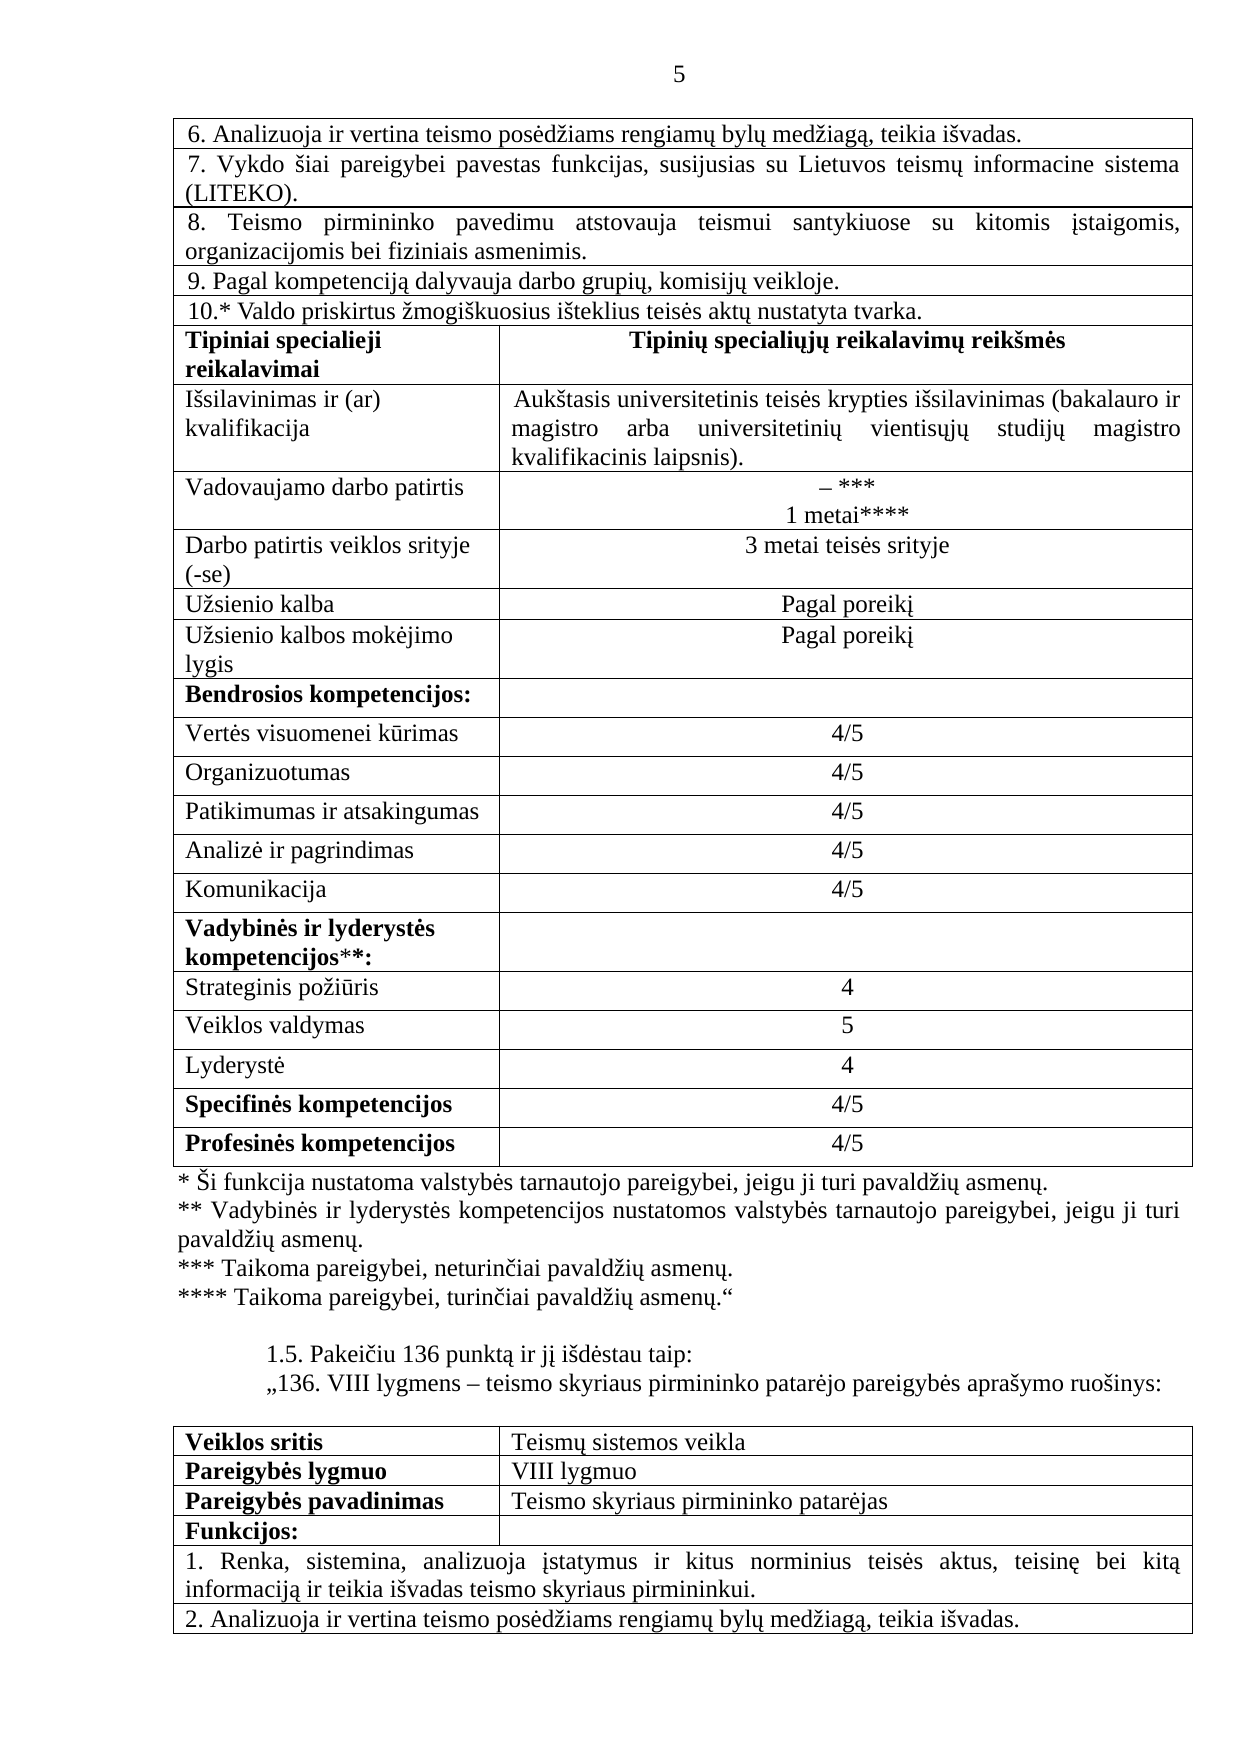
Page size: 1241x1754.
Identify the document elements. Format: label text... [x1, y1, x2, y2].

table_cell 2. Analizuoja ir vertina teismo posėdžiams rengiamų bylų medžiagą, teikia išvadas. [174, 1604, 1192, 1633]
text „136. VIII lygmens – teismo skyriaus pirmininko patarėjo pareigybės aprašymo ruošinys: [177, 1368, 1181, 1397]
table_cell 4 [500, 1050, 1192, 1088]
table_cell 4/5 [500, 1089, 1192, 1127]
table_cell Teismo skyriaus pirmininko patarėjas [500, 1486, 1192, 1515]
table_cell Profesinės kompetencijos [174, 1128, 499, 1166]
table_cell Pagal poreikį [500, 620, 1192, 678]
table_cell Aukštasis universitetinis teisės krypties išsilavinimas (bakalauro ir magistro arba universitetinių vientisųjų studijų magistro kvalifikacinis laipsnis). [500, 385, 1192, 471]
table_cell 6. Analizuoja ir vertina teismo posėdžiams rengiamų bylų medžiagą, teikia išvadas. [174, 119, 1192, 148]
table_cell Veiklos valdymas [174, 1011, 499, 1049]
text ** Vadybinės ir lyderystės kompetencijos nustatomos valstybės tarnautojo pareigybei, jeigu ji turi pavaldžių asmenų. [177, 1196, 1181, 1253]
text 1.5. Pakeičiu 136 punktą ir jį išdėstau taip: [177, 1339, 1181, 1368]
table_cell Analizė ir pagrindimas [174, 835, 499, 873]
table_cell – *** 1 metai**** [500, 472, 1192, 529]
table_cell Darbo patirtis veiklos srityje (-se) [174, 530, 499, 588]
table_cell Tipiniai specialieji reikalavimai [174, 326, 499, 383]
table_cell Organizuotumas [174, 757, 499, 795]
table_cell 4/5 [500, 835, 1192, 873]
table_cell 5 [500, 1011, 1192, 1049]
text *** Taikoma pareigybei, neturinčiai pavaldžių asmenų. [177, 1253, 1181, 1282]
table_cell 8. Teismo pirmininko pavedimu atstovauja teismui santykiuose su kitomis įstaigomis, organizacijomis bei fiziniais asmenimis. [174, 208, 1192, 265]
table_cell Pagal poreikį [500, 589, 1192, 619]
table_cell Bendrosios kompetencijos: [174, 679, 499, 717]
text * Ši funkcija nustatoma valstybės tarnautojo pareigybei, jeigu ji turi pavaldžių asmenų. [177, 1167, 1181, 1196]
table_cell 4 [500, 972, 1192, 1009]
table_header Veiklos sritis [174, 1427, 499, 1455]
table_cell Pareigybės lygmuo [174, 1456, 499, 1485]
table_cell VIII lygmuo [500, 1456, 1192, 1485]
table_cell [500, 913, 1192, 971]
table_header Teismų sistemos veikla [500, 1427, 1192, 1455]
table_cell [500, 1516, 1192, 1545]
table_cell 4/5 [500, 757, 1192, 795]
table_cell 10.* Valdo priskirtus žmogiškuosius išteklius teisės aktų nustatyta tvarka. [174, 296, 1192, 324]
table_cell Strateginis požiūris [174, 972, 499, 1009]
table_cell [500, 679, 1192, 717]
table_cell Vadovaujamo darbo patirtis [174, 472, 499, 529]
table_cell Užsienio kalbos mokėjimo lygis [174, 620, 499, 678]
table_cell Funkcijos: [174, 1516, 499, 1545]
table_cell Užsienio kalba [174, 589, 499, 619]
table_cell 3 metai teisės srityje [500, 530, 1192, 588]
table_cell Vadybinės ir lyderystės kompetencijos**: [174, 913, 499, 971]
table_cell 9. Pagal kompetenciją dalyvauja darbo grupių, komisijų veikloje. [174, 266, 1192, 295]
table_cell Komunikacija [174, 874, 499, 912]
table_cell 1. Renka, sistemina, analizuoja įstatymus ir kitus norminius teisės aktus, teisinę bei kitą informaciją ir teikia išvadas teismo skyriaus pirmininkui. [174, 1546, 1192, 1603]
text **** Taikoma pareigybei, turinčiai pavaldžių asmenų.“ [177, 1282, 1181, 1311]
table_cell 4/5 [500, 874, 1192, 912]
table_cell 4/5 [500, 718, 1192, 756]
table_cell 4/5 [500, 796, 1192, 834]
table_cell Patikimumas ir atsakingumas [174, 796, 499, 834]
table_cell 4/5 [500, 1128, 1192, 1166]
table_cell 7. Vykdo šiai pareigybei pavestas funkcijas, susijusias su Lietuvos teismų informacine sistema (LITEKO). [174, 149, 1192, 206]
table_cell Pareigybės pavadinimas [174, 1486, 499, 1515]
table_cell Išsilavinimas ir (ar) kvalifikacija [174, 385, 499, 471]
table_cell Lyderystė [174, 1050, 499, 1088]
table_cell Specifinės kompetencijos [174, 1089, 499, 1127]
table_cell Tipinių specialiųjų reikalavimų reikšmės [500, 326, 1192, 383]
table_cell Vertės visuomenei kūrimas [174, 718, 499, 756]
